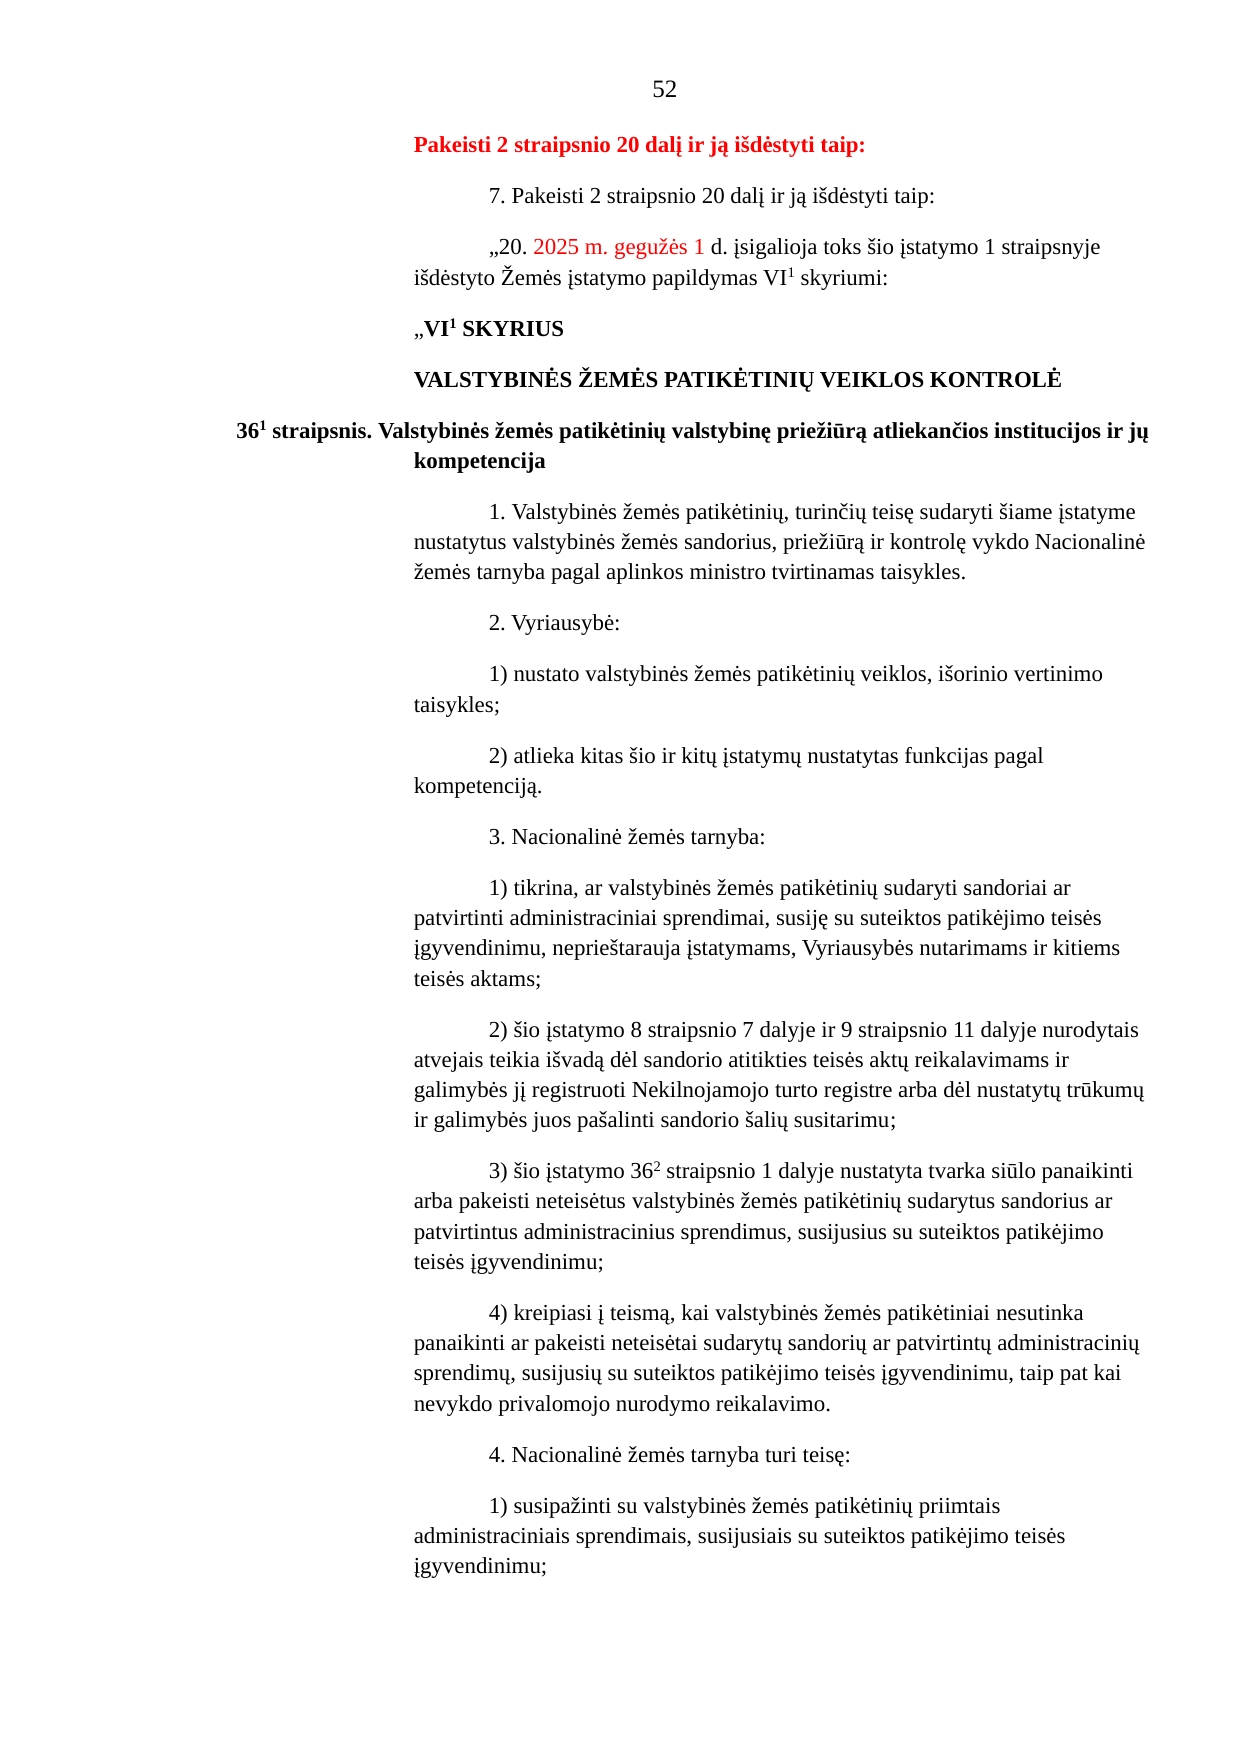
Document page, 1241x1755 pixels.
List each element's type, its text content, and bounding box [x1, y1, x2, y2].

text 7. Pakeisti 2 straipsnio 20 dalį ir ją išdėstyti taip: [413, 182, 1152, 209]
text „20. 2025 m. gegužės 1 d. įsigalioja toks šio įstatymo 1 straipsnyje išdėstyto Žemės įstatymo papildymas VI1 skyriumi: [413, 233, 1152, 290]
text VALSTYBINĖS ŽEMĖS PATIKĖTINIŲ VEIKLOS KONTROLĖ [413, 366, 1152, 392]
text 4. Nacionalinė žemės tarnyba turi teisę: [413, 1441, 1152, 1467]
text 1) susipažinti su valstybinės žemės patikėtinių priimtais administraciniais sprendimais, susijusiais su suteiktos patikėjimo teisės įgyvendinimu; [413, 1492, 1152, 1578]
text 2) šio įstatymo 8 straipsnio 7 dalyje ir 9 straipsnio 11 dalyje nurodytais atvejais teikia išvadą dėl sandorio atitikties teisės aktų reikalavimams ir galimybės jį registruoti Nekilnojamojo turto registre arba dėl nustatytų trūkumų ir galimybės juos pašalinti sandorio šalių susitarimu; [413, 1016, 1152, 1133]
text 361 straipsnis. Valstybinės žemės patikėtinių valstybinę priežiūrą atliekančios institucijos ir jų kompetencija [236, 417, 1152, 473]
text 1) nustato valstybinės žemės patikėtinių veiklos, išorinio vertinimo taisykles; [413, 661, 1152, 717]
text 3. Nacionalinė žemės tarnyba: [413, 823, 1152, 849]
text 2. Vyriausybė: [413, 609, 1152, 636]
text Pakeisti 2 straipsnio 20 dalį ir ją išdėstyti taip: [413, 131, 1152, 158]
text 4) kreipiasi į teismą, kai valstybinės žemės patikėtiniai nesutinka panaikinti ar pakeisti neteisėtai sudarytų sandorių ar patvirtintų administracinių sprendimų, susijusių su suteiktos patikėjimo teisės įgyvendinimu, taip pat kai nevykdo privalomojo nurodymo reikalavimo. [413, 1299, 1152, 1416]
text 1. Valstybinės žemės patikėtinių, turinčių teisę sudaryti šiame įstatyme nustatytus valstybinės žemės sandorius, priežiūrą ir kontrolę vykdo Nacionalinė žemės tarnyba pagal aplinkos ministro tvirtinamas taisykles. [413, 498, 1152, 585]
text „VI1 SKYRIUS [413, 315, 1152, 341]
text 2) atlieka kitas šio ir kitų įstatymų nustatytas funkcijas pagal kompetenciją. [413, 742, 1152, 798]
text 1) tikrina, ar valstybinės žemės patikėtinių sudaryti sandoriai ar patvirtinti administraciniai sprendimai, susiję su suteiktos patikėjimo teisės įgyvendinimu, neprieštarauja įstatymams, Vyriausybės nutarimams ir kitiems teisės aktams; [413, 874, 1152, 991]
text 3) šio įstatymo 362 straipsnio 1 dalyje nustatyta tvarka siūlo panaikinti arba pakeisti neteisėtus valstybinės žemės patikėtinių sudarytus sandorius ar patvirtintus administracinius sprendimus, susijusius su suteiktos patikėjimo teisės įgyvendinimu; [413, 1157, 1152, 1274]
